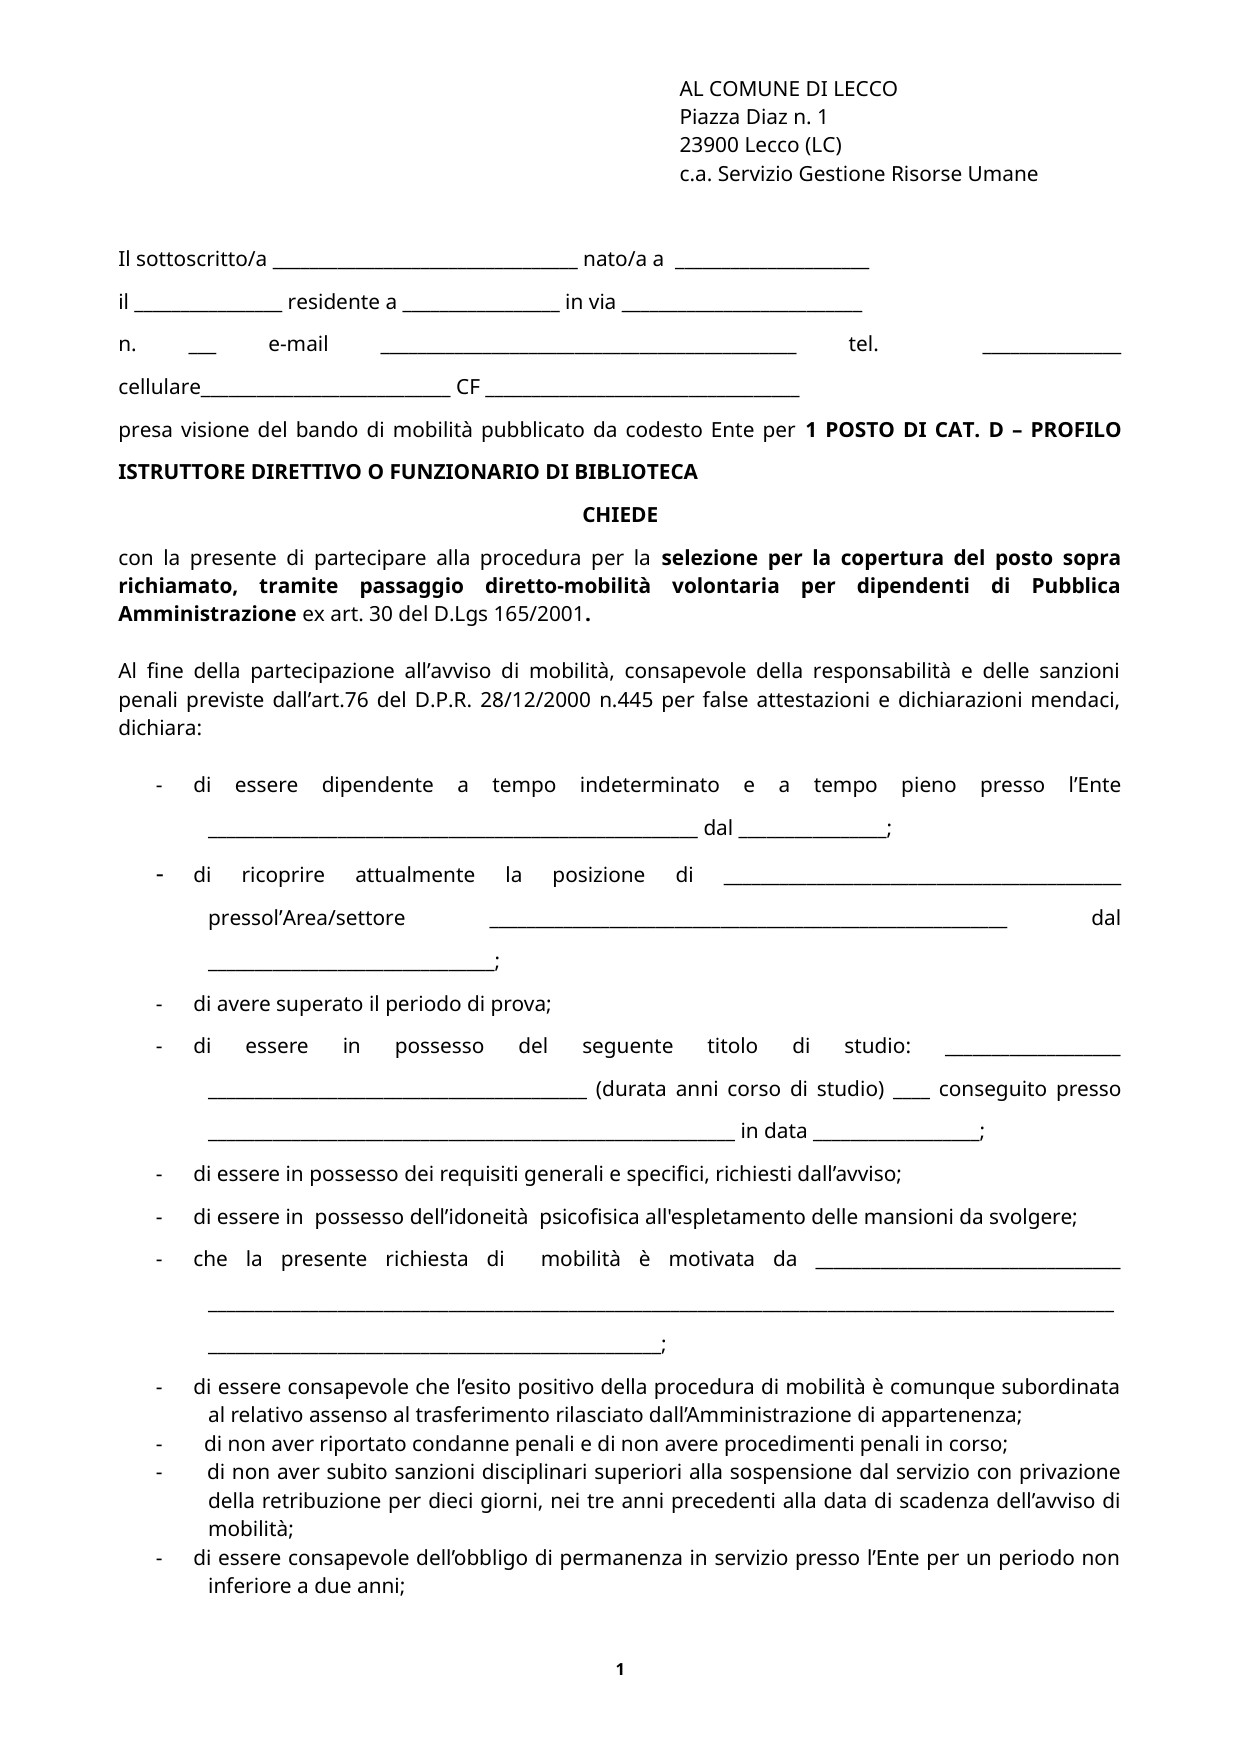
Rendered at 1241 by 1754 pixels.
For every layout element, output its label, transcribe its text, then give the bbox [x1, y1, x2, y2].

text il ________________ residente a _________________ in via __________________________ [118, 287, 1122, 315]
list di ricoprire attualmente la posizione di ___________________________________________ pressol’Area/settore ________________________________________________________ dal _______________________________; [156, 855, 1122, 974]
list di essere in possesso dei requisiti generali e specifici, richiesti dall’avviso; [156, 1159, 1122, 1188]
list di essere dipendente a tempo indeterminato e a tempo pieno presso l’Ente _____________________________________________________ dal ________________; [156, 770, 1122, 841]
text Al fine della partecipazione all’avviso di mobilità, consapevole della responsabilità e delle sanzioni penali previste dall’art.76 del D.P.R. 28/12/2000 n.445 per false attestazioni e dichiarazioni mendaci, dichiara: [118, 656, 1122, 742]
text CHIEDE [118, 500, 1122, 528]
text AL COMUNE DI LECCO [606, 74, 1122, 102]
text 23900 Lecco (LC) [606, 131, 1122, 159]
text n. ___ e-mail _____________________________________________ tel. _______________ cellulare___________________________ CF __________________________________ [118, 329, 1122, 401]
list di avere superato il periodo di prova; [156, 989, 1122, 1017]
list di non aver subito sanzioni disciplinari superiori alla sospensione dal servizio con privazione della retribuzione per dieci giorni, nei tre anni precedenti alla data di scadenza dell’avviso di mobilità; [156, 1457, 1122, 1543]
list che la presente richiesta di mobilità è motivata da _________________________________ ___________________________________________________________________________________________________________________________________________________; [156, 1244, 1122, 1358]
list di essere in possesso del seguente titolo di studio: ___________________ _________________________________________ (durata anni corso di studio) ____ conseguito presso _________________________________________________________ in data __________________; [156, 1031, 1122, 1145]
text presa visione del bando di mobilità pubblicato da codesto Ente per 1 POSTO DI CAT. D – PROFILO ISTRUTTORE DIRETTIVO O FUNZIONARIO DI BIBLIOTECA [118, 415, 1122, 486]
text Piazza Diaz n. 1 [606, 102, 1122, 131]
list di essere in possesso dell’idoneità psicofisica all'espletamento delle mansioni da svolgere; [156, 1202, 1122, 1230]
text Il sottoscritto/a _________________________________ nato/a a _____________________ [118, 244, 1122, 273]
text c.a. Servizio Gestione Risorse Umane [606, 159, 1122, 187]
list di essere consapevole dell’obbligo di permanenza in servizio presso l’Ente per un periodo non inferiore a due anni; [156, 1543, 1122, 1600]
text con la presente di partecipare alla procedura per la selezione per la copertura del posto sopra richiamato, tramite passaggio diretto-mobilità volontaria per dipendenti di Pubblica Amministrazione ex art. 30 del D.Lgs 165/2001. [118, 543, 1122, 628]
list di non aver riportato condanne penali e di non avere procedimenti penali in corso; [156, 1429, 1122, 1457]
list di essere consapevole che l’esito positivo della procedura di mobilità è comunque subordinata al relativo assenso al trasferimento rilasciato dall’Amministrazione di appartenenza; [156, 1372, 1122, 1429]
